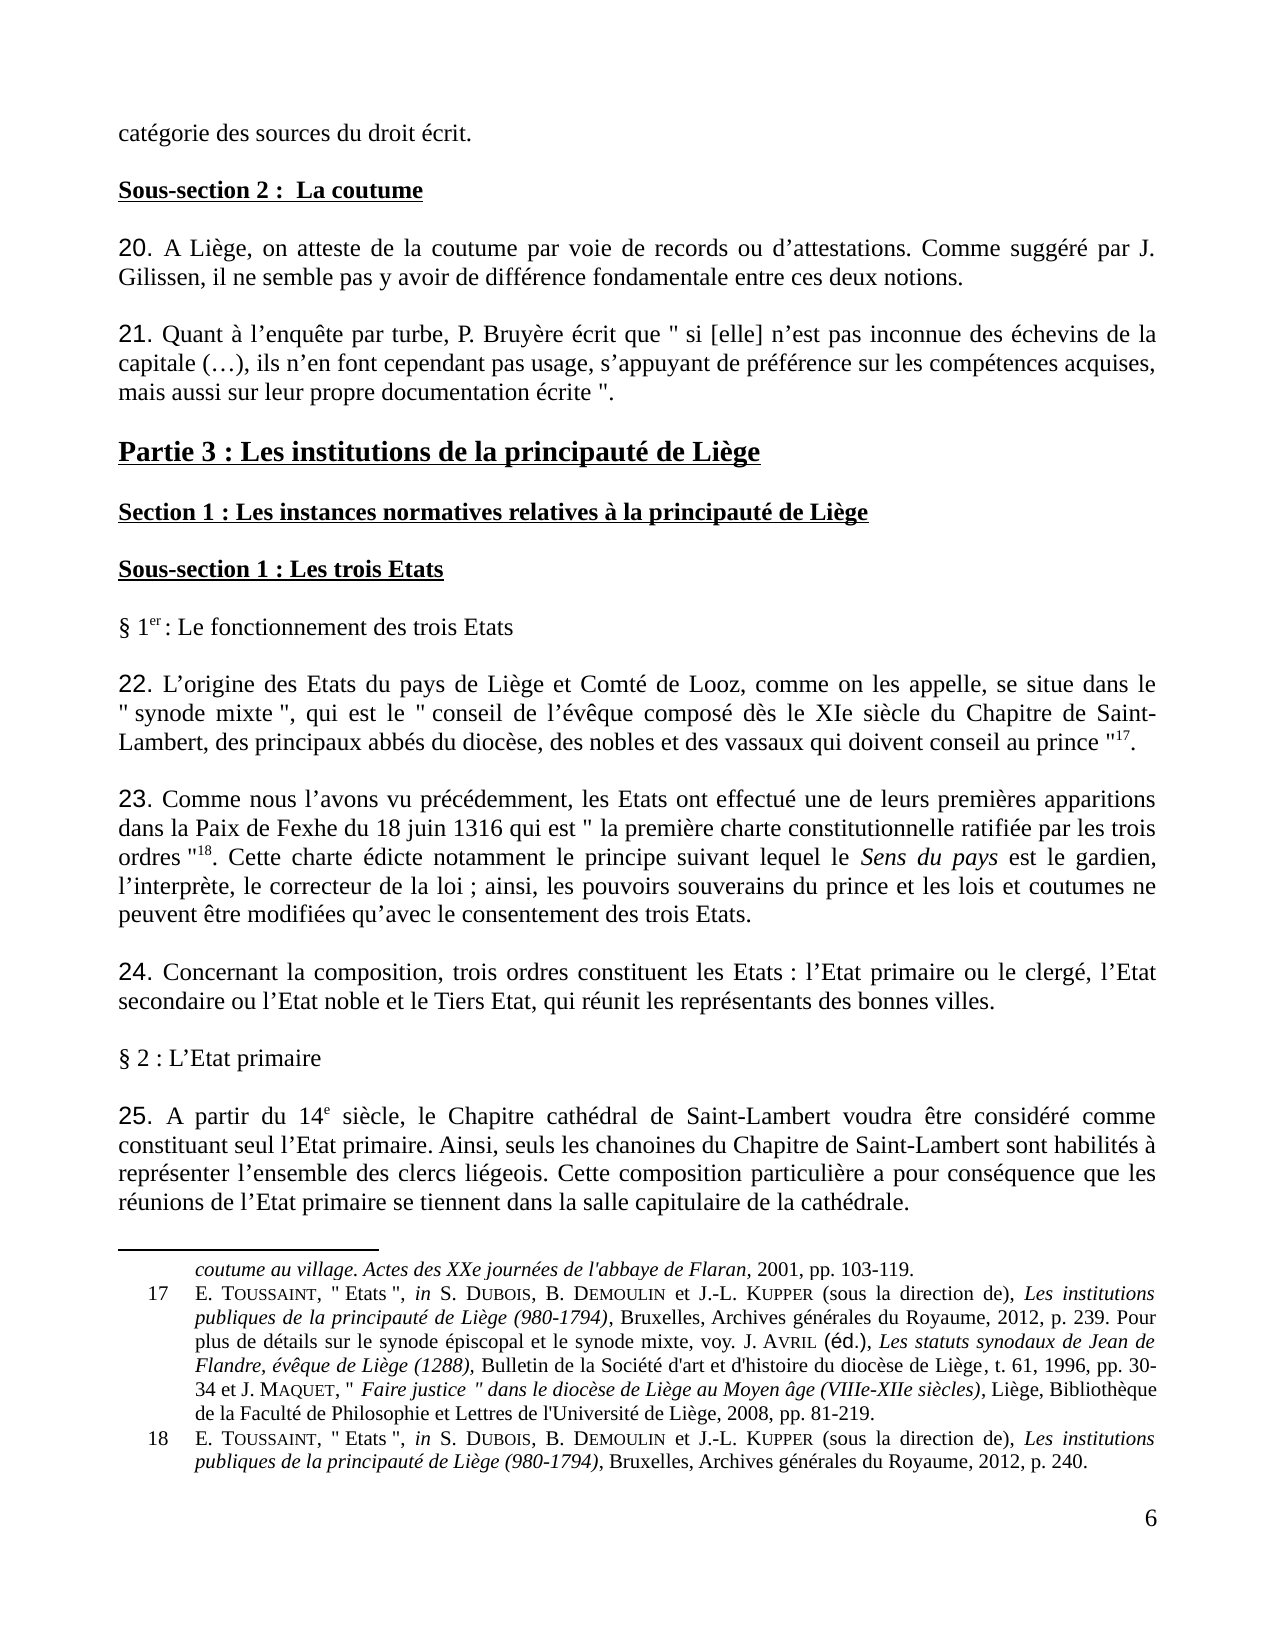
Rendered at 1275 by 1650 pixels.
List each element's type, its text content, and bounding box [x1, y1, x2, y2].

text coutume au village. Actes des XXe journées de l'abbaye de Flaran, 2001, pp. 103-119. [147, 1257, 1157, 1281]
text 25. A partir du 14e siècle, le Chapitre cathédral de Saint-Lambert voudra être considéré comme constituant seul l’Etat primaire. Ainsi, seuls les chanoines du Chapitre de Saint-Lambert sont habilités à représenter l’ensemble des clercs liégeois. Cette composition particulière a pour conséquence que les réunions de l’Etat primaire se tiennent dans la salle capitulaire de la cathédrale. [118, 1101, 1157, 1216]
text catégorie des sources du droit écrit. [118, 118, 1157, 147]
text Sous-section 2 : La coutume [118, 176, 1157, 204]
text 23. Comme nous l’avons vu précédemment, les Etats ont effectué une de leurs premières apparitions dans la Paix de Fexhe du 18 juin 1316 qui est " la première charte constitutionnelle ratifiée par les trois ordres ". Cette charte édicte notamment le principe suivant lequel le Sens du pays est le gardien, l’interprète, le correcteur de la loi ; ainsi, les pouvoirs souverains du prince et les lois et coutumes ne peuvent être modifiées qu’avec le consentement des trois Etats. [118, 784, 1157, 928]
text Partie 3 : Les institutions de la principauté de Liège [118, 434, 1157, 468]
text 22. L’origine des Etats du pays de Liège et Comté de Looz, comme on les appelle, se situe dans le " synode mixte ", qui est le " conseil de l’évêque composé dès le XIe siècle du Chapitre de Saint-Lambert, des principaux abbés du diocèse, des nobles et des vassaux qui doivent conseil au prince ". [118, 669, 1157, 756]
text 21. Quant à l’enquête par turbe, P. Bruyère écrit que " si [elle] n’est pas inconnue des échevins de la capitale (…), ils n’en font cependant pas usage, s’appuyant de préférence sur les compétences acquises, mais aussi sur leur propre documentation écrite ". [118, 319, 1157, 406]
text 20. A Liège, on atteste de la coutume par voie de records ou d’attestations. Comme suggéré par J. Gilissen, il ne semble pas y avoir de différence fondamentale entre ces deux notions. [118, 233, 1157, 291]
text 24. Concernant la composition, trois ordres constituent les Etats : l’Etat primaire ou le clergé, l’Etat secondaire ou l’Etat noble et le Tiers Etat, qui réunit les représentants des bonnes villes. [118, 957, 1157, 1015]
text Sous-section 1 : Les trois Etats [118, 554, 1157, 583]
text E. Toussaint, " Etats ", in S. Dubois, B. Demoulin et J.-L. Kupper (sous la direction de), Les institutions publiques de la principauté de Liège (980-1794), Bruxelles, Archives générales du Royaume, 2012, p. 239. Pour plus de détails sur le synode épiscopal et le synode mixte, voy. J. Avril (éd.), Les statuts synodaux de Jean de Flandre, évêque de Liège (1288), Bulletin de la Société d'art et d'histoire du diocèse de Liège, t. 61, 1996, pp. 30-34 et J. Maquet, " Faire justice " dans le diocèse de Liège au Moyen âge (VIIIe-XIIe siècles), Liège, Bibliothèque de la Faculté de Philosophie et Lettres de l'Université de Liège, 2008, pp. 81-219. [147, 1282, 1157, 1425]
text § 1er : Le fonctionnement des trois Etats [118, 612, 1157, 641]
text § 2 : L’Etat primaire [118, 1043, 1157, 1072]
text Section 1 : Les instances normatives relatives à la principauté de Liège [118, 497, 1157, 526]
text E. Toussaint, " Etats ", in S. Dubois, B. Demoulin et J.-L. Kupper (sous la direction de), Les institutions publiques de la principauté de Liège (980-1794), Bruxelles, Archives générales du Royaume, 2012, p. 240. [147, 1426, 1157, 1474]
